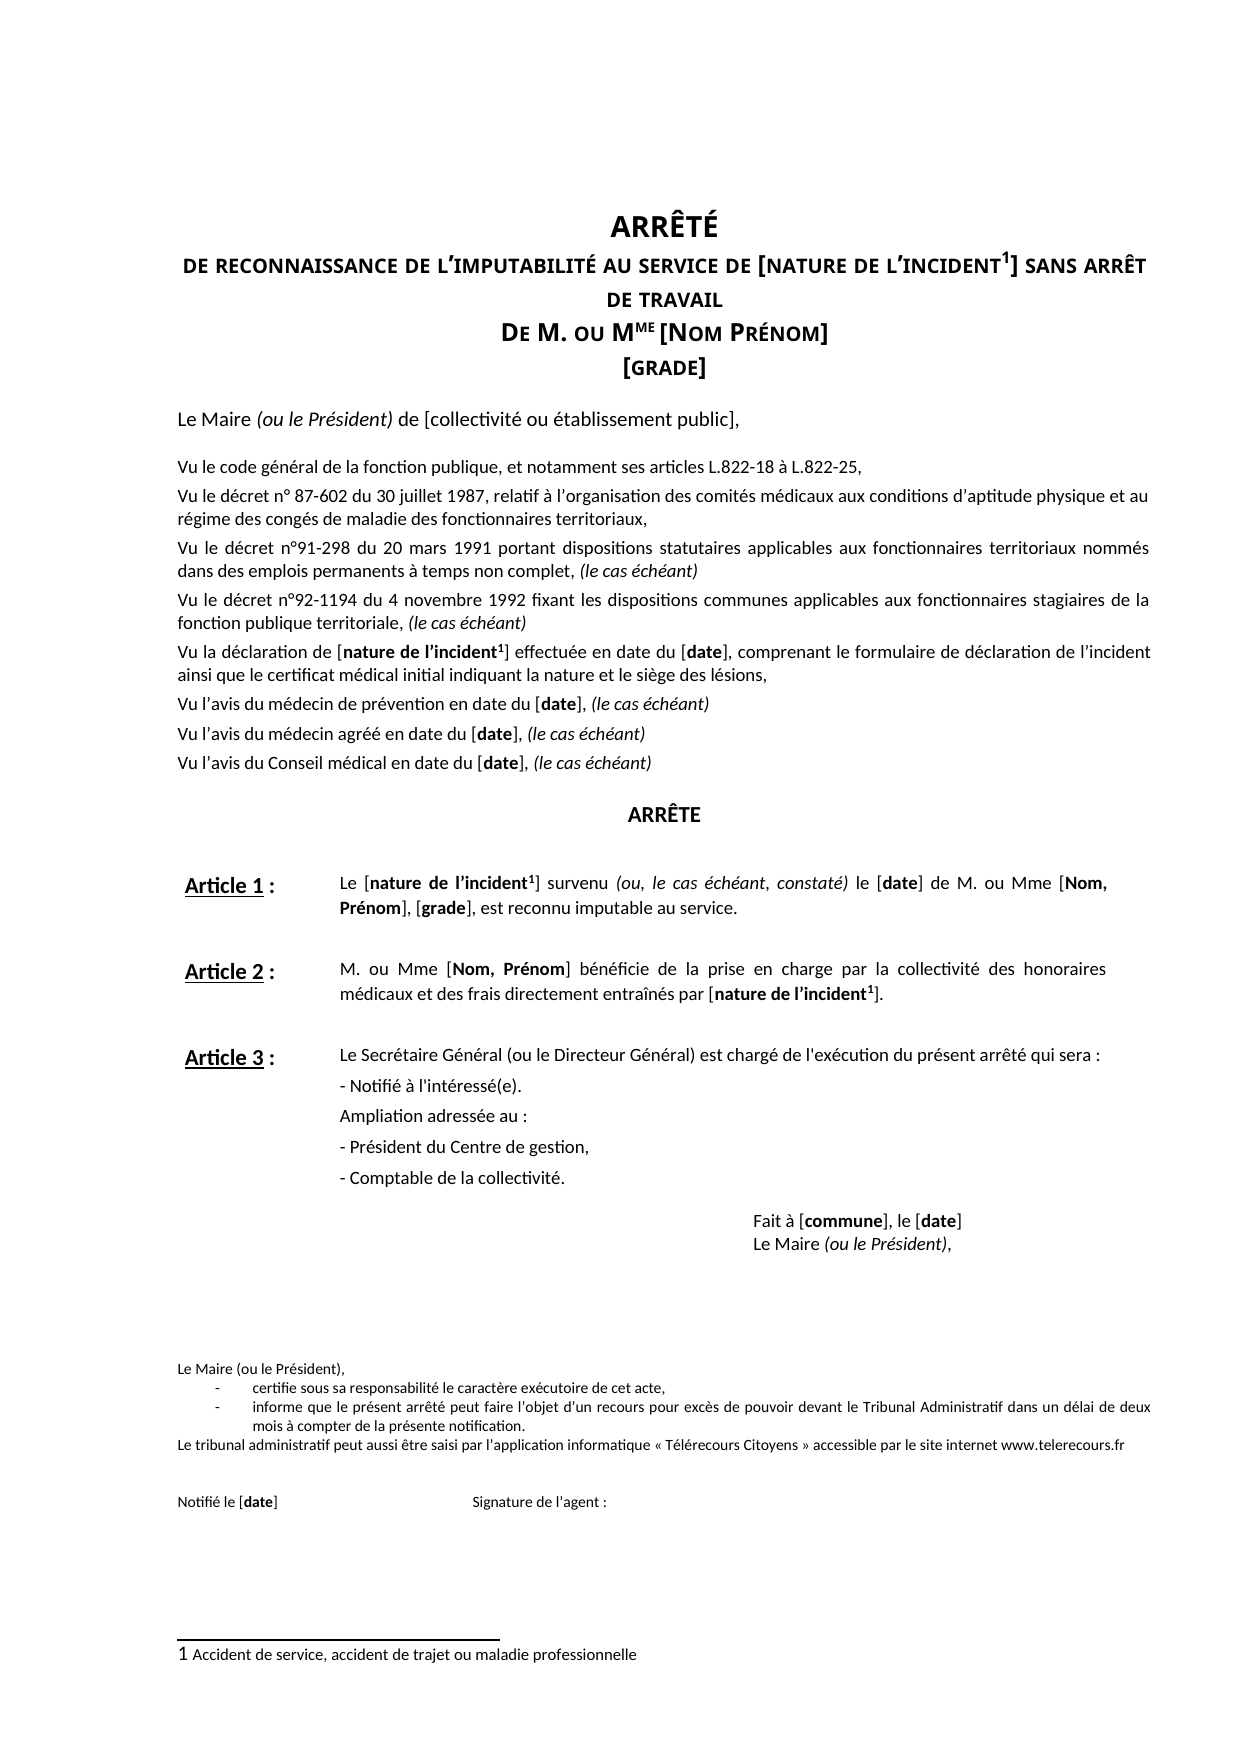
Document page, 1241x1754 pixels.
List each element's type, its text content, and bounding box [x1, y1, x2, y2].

table_header Article 1 : [177, 872, 332, 957]
text Le Maire (ou le Président), [177, 1359, 1152, 1378]
text Vu le décret n°92-1194 du 4 novembre 1992 fixant les dispositions communes applicables aux fonctionnaires stagiaires de la fonction publique territoriale, (le cas échéant) [177, 588, 1152, 634]
text Vu l’avis du Conseil médical en date du [date], (le cas échéant) [177, 751, 1152, 774]
text Vu l’avis du médecin agréé en date du [date], (le cas échéant) [177, 722, 1152, 744]
text Accident de service, accident de trajet ou maladie professionnelle [177, 1640, 1152, 1665]
text [grade] [177, 349, 1152, 383]
table_cell M. ou Mme [Nom, Prénom] bénéficie de la prise en charge par la collectivité des honoraires médicaux et des frais directement entraînés par [nature de l’incident1]. [332, 958, 1122, 1043]
table_cell Article 3 : [177, 1043, 332, 1197]
list informe que le présent arrêté peut faire l’objet d’un recours pour excès de pouvoir devant le Tribunal Administratif dans un délai de deux mois à compter de la présente notification. [215, 1397, 1152, 1435]
text ARRÊTÉ [177, 207, 1152, 246]
text ARRÊTE [177, 800, 1152, 828]
text Le Maire (ou le Président), [753, 1232, 1152, 1254]
text Vu la déclaration de [nature de l’incident1] effectuée en date du [date], comprenant le formulaire de déclaration de l’incident ainsi que le certificat médical initial indiquant la nature et le siège des lésions, [177, 640, 1152, 686]
table_cell Article 2 : [177, 958, 332, 1043]
text Vu le décret n°91-298 du 20 mars 1991 portant dispositions statutaires applicables aux fonctionnaires territoriaux nommés dans des emplois permanents à temps non complet, (le cas échéant) [177, 536, 1152, 582]
text Fait à [commune], le [date] [753, 1209, 1152, 1232]
text Vu le code général de la fonction publique, et notamment ses articles L.822-18 à L.822-25, [177, 455, 1152, 478]
text Vu l’avis du médecin de prévention en date du [date], (le cas échéant) [177, 692, 1152, 715]
text de reconnaissance de l’imputabilité au service de [nature de l’incident] sans arrêt de travail [177, 246, 1152, 314]
list certifie sous sa responsabilité le caractère exécutoire de cet acte, [215, 1378, 1152, 1397]
table_header Le [nature de l’incident1] survenu (ou, le cas échéant, constaté) le [date] de M. ou Mme [Nom, Prénom], [grade], est reconnu imputable au service. [332, 872, 1122, 957]
table_cell Le Secrétaire Général (ou le Directeur Général) est chargé de l'exécution du présent arrêté qui sera : - Notifié à l'intéressé(e). Ampliation adressée au : - Président du Centre de gestion, - Comptable de la collectivité. [332, 1043, 1122, 1197]
text Vu le décret n° 87-602 du 30 juillet 1987, relatif à l’organisation des comités médicaux aux conditions d’aptitude physique et au régime des congés de maladie des fonctionnaires territoriaux, [177, 484, 1152, 530]
text Notifié le [date] Signature de l’agent : [177, 1492, 1152, 1511]
text De M. ou Mme [Nom Prénom] [177, 314, 1152, 349]
text Le Maire (ou le Président) de [collectivité ou établissement public], [177, 407, 1152, 432]
text Le tribunal administratif peut aussi être saisi par l’application informatique « Télérecours Citoyens » accessible par le site internet www.telerecours.fr [177, 1435, 1152, 1454]
